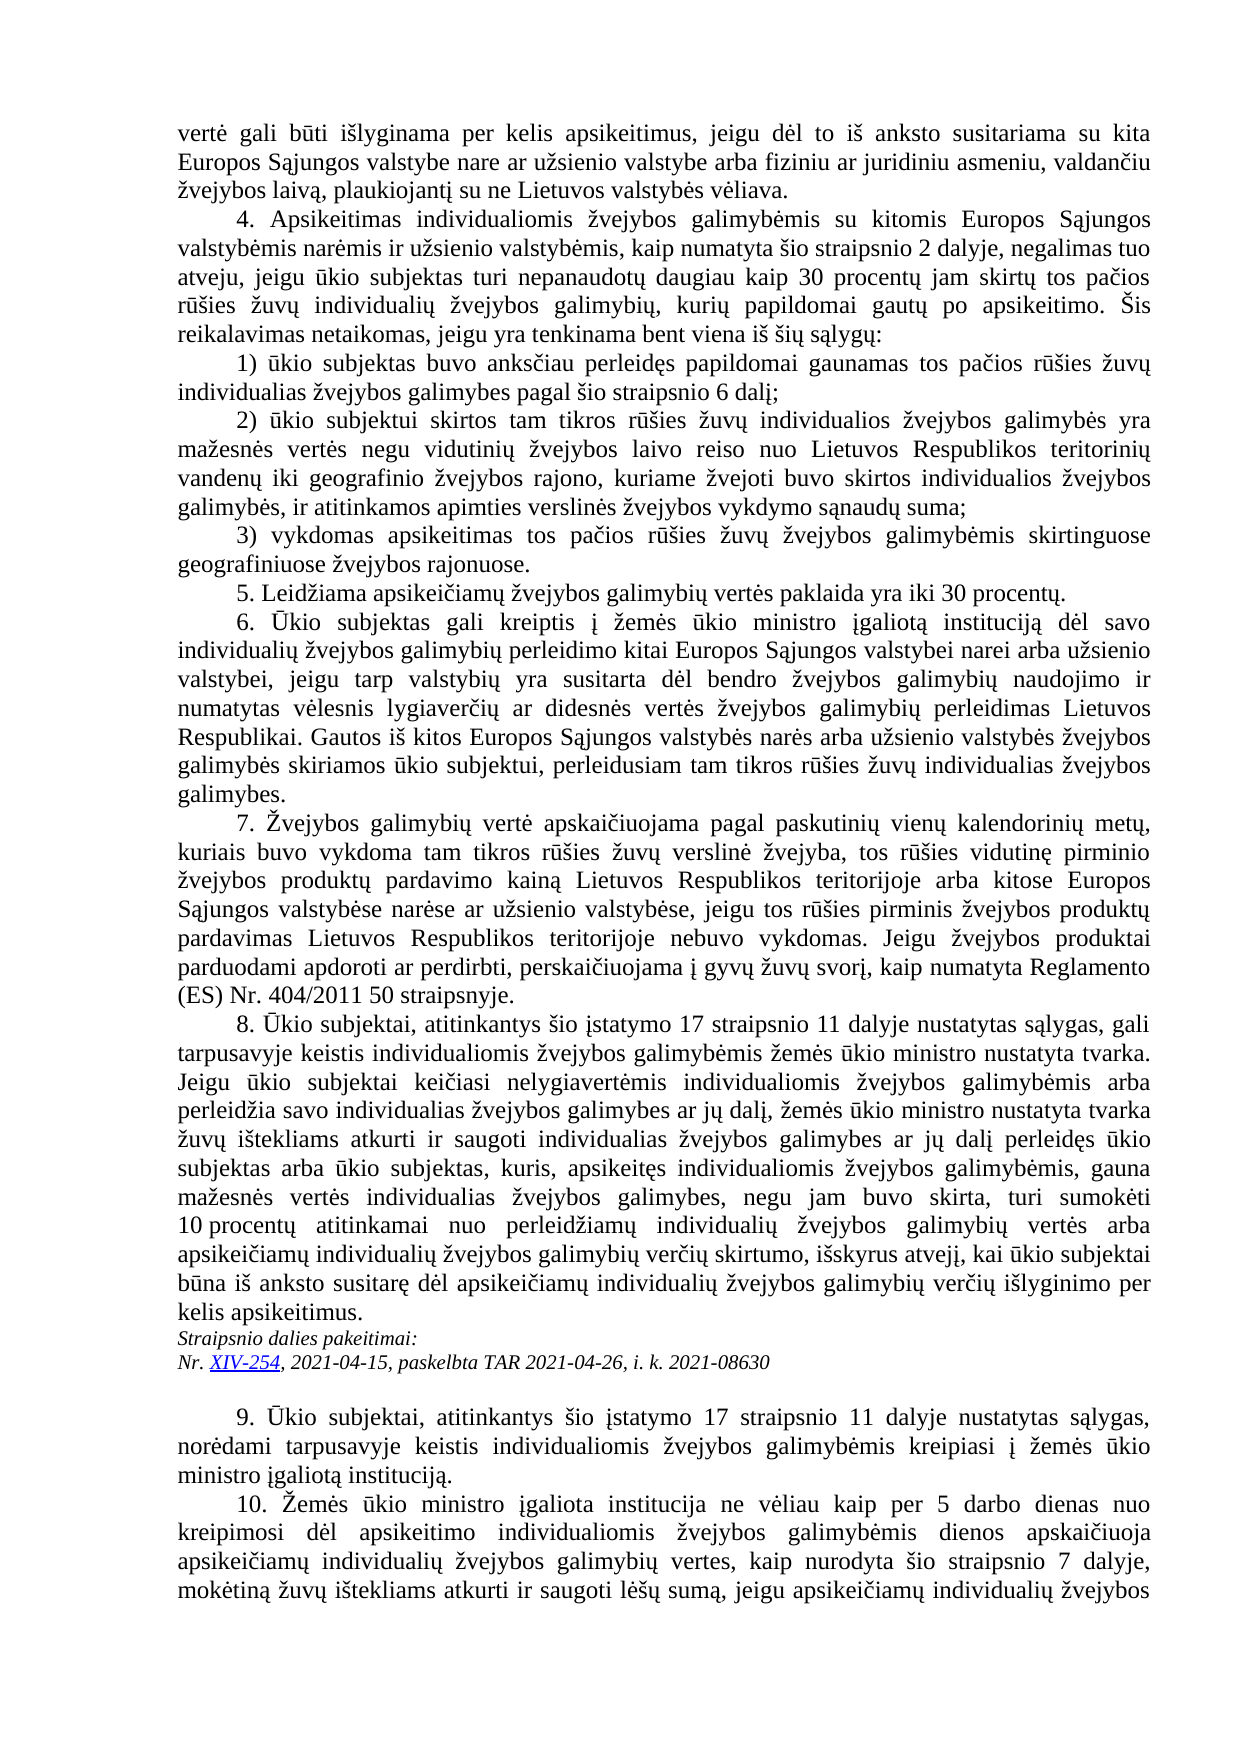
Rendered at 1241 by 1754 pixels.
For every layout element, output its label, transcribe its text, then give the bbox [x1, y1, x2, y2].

text Nr. XIV-254, 2021-04-15, paskelbta TAR 2021-04-26, i. k. 2021-08630 [177, 1350, 1152, 1374]
text 5. Leidžiama apsikeičiamų žvejybos galimybių vertės paklaida yra iki 30 procentų. [177, 578, 1152, 607]
text 3) vykdomas apsikeitimas tos pačios rūšies žuvų žvejybos galimybėmis skirtinguose geografiniuose žvejybos rajonuose. [177, 521, 1152, 578]
text 7. Žvejybos galimybių vertė apskaičiuojama pagal paskutinių vienų kalendorinių metų, kuriais buvo vykdoma tam tikros rūšies žuvų verslinė žvejyba, tos rūšies vidutinę pirminio žvejybos produktų pardavimo kainą Lietuvos Respublikos teritorijoje arba kitose Europos Sąjungos valstybėse narėse ar užsienio valstybėse, jeigu tos rūšies pirminis žvejybos produktų pardavimas Lietuvos Respublikos teritorijoje nebuvo vykdomas. Jeigu žvejybos produktai parduodami apdoroti ar perdirbti, perskaičiuojama į gyvų žuvų svorį, kaip numatyta Reglamento (ES) Nr. 404/2011 50 straipsnyje. [177, 808, 1152, 1009]
text 6. Ūkio subjektas gali kreiptis į žemės ūkio ministro įgaliotą instituciją dėl savo individualių žvejybos galimybių perleidimo kitai Europos Sąjungos valstybei narei arba užsienio valstybei, jeigu tarp valstybių yra susitarta dėl bendro žvejybos galimybių naudojimo ir numatytas vėlesnis lygiaverčių ar didesnės vertės žvejybos galimybių perleidimas Lietuvos Respublikai. Gautos iš kitos Europos Sąjungos valstybės narės arba užsienio valstybės žvejybos galimybės skiriamos ūkio subjektui, perleidusiam tam tikros rūšies žuvų individualias žvejybos galimybes. [177, 607, 1152, 808]
text 1) ūkio subjektas buvo anksčiau perleidęs papildomai gaunamas tos pačios rūšies žuvų individualias žvejybos galimybes pagal šio straipsnio 6 dalį; [177, 348, 1152, 406]
text 10. Žemės ūkio ministro įgaliota institucija ne vėliau kaip per 5 darbo dienas nuo kreipimosi dėl apsikeitimo individualiomis žvejybos galimybėmis dienos apskaičiuoja apsikeičiamų individualių žvejybos galimybių vertes, kaip nurodyta šio straipsnio 7 dalyje, mokėtiną žuvų ištekliams atkurti ir saugoti lėšų sumą, jeigu apsikeičiamų individualių žvejybos [177, 1489, 1152, 1604]
text Straipsnio dalies pakeitimai: [177, 1326, 1152, 1350]
text 2) ūkio subjektui skirtos tam tikros rūšies žuvų individualios žvejybos galimybės yra mažesnės vertės negu vidutinių žvejybos laivo reiso nuo Lietuvos Respublikos teritorinių vandenų iki geografinio žvejybos rajono, kuriame žvejoti buvo skirtos individualios žvejybos galimybės, ir atitinkamos apimties verslinės žvejybos vykdymo sąnaudų suma; [177, 406, 1152, 521]
text vertė gali būti išlyginama per kelis apsikeitimus, jeigu dėl to iš anksto susitariama su kita Europos Sąjungos valstybe nare ar užsienio valstybe arba fiziniu ar juridiniu asmeniu, valdančiu žvejybos laivą, plaukiojantį su ne Lietuvos valstybės vėliava. [177, 118, 1152, 204]
text 4. Apsikeitimas individualiomis žvejybos galimybėmis su kitomis Europos Sąjungos valstybėmis narėmis ir užsienio valstybėmis, kaip numatyta šio straipsnio 2 dalyje, negalimas tuo atveju, jeigu ūkio subjektas turi nepanaudotų daugiau kaip 30 procentų jam skirtų tos pačios rūšies žuvų individualių žvejybos galimybių, kurių papildomai gautų po apsikeitimo. Šis reikalavimas netaikomas, jeigu yra tenkinama bent viena iš šių sąlygų: [177, 204, 1152, 348]
text 8. Ūkio subjektai, atitinkantys šio įstatymo 17 straipsnio 11 dalyje nustatytas sąlygas, gali tarpusavyje keistis individualiomis žvejybos galimybėmis žemės ūkio ministro nustatyta tvarka. Jeigu ūkio subjektai keičiasi nelygiavertėmis individualiomis žvejybos galimybėmis arba perleidžia savo individualias žvejybos galimybes ar jų dalį, žemės ūkio ministro nustatyta tvarka žuvų ištekliams atkurti ir saugoti individualias žvejybos galimybes ar jų dalį perleidęs ūkio subjektas arba ūkio subjektas, kuris, apsikeitęs individualiomis žvejybos galimybėmis, gauna mažesnės vertės individualias žvejybos galimybes, negu jam buvo skirta, turi sumokėti 10 procentų atitinkamai nuo perleidžiamų individualių žvejybos galimybių vertės arba apsikeičiamų individualių žvejybos galimybių verčių skirtumo, išskyrus atvejį, kai ūkio subjektai būna iš anksto susitarę dėl apsikeičiamų individualių žvejybos galimybių verčių išlyginimo per kelis apsikeitimus. [177, 1009, 1152, 1326]
text 9. Ūkio subjektai, atitinkantys šio įstatymo 17 straipsnio 11 dalyje nustatytas sąlygas, norėdami tarpusavyje keistis individualiomis žvejybos galimybėmis kreipiasi į žemės ūkio ministro įgaliotą instituciją. [177, 1402, 1152, 1489]
